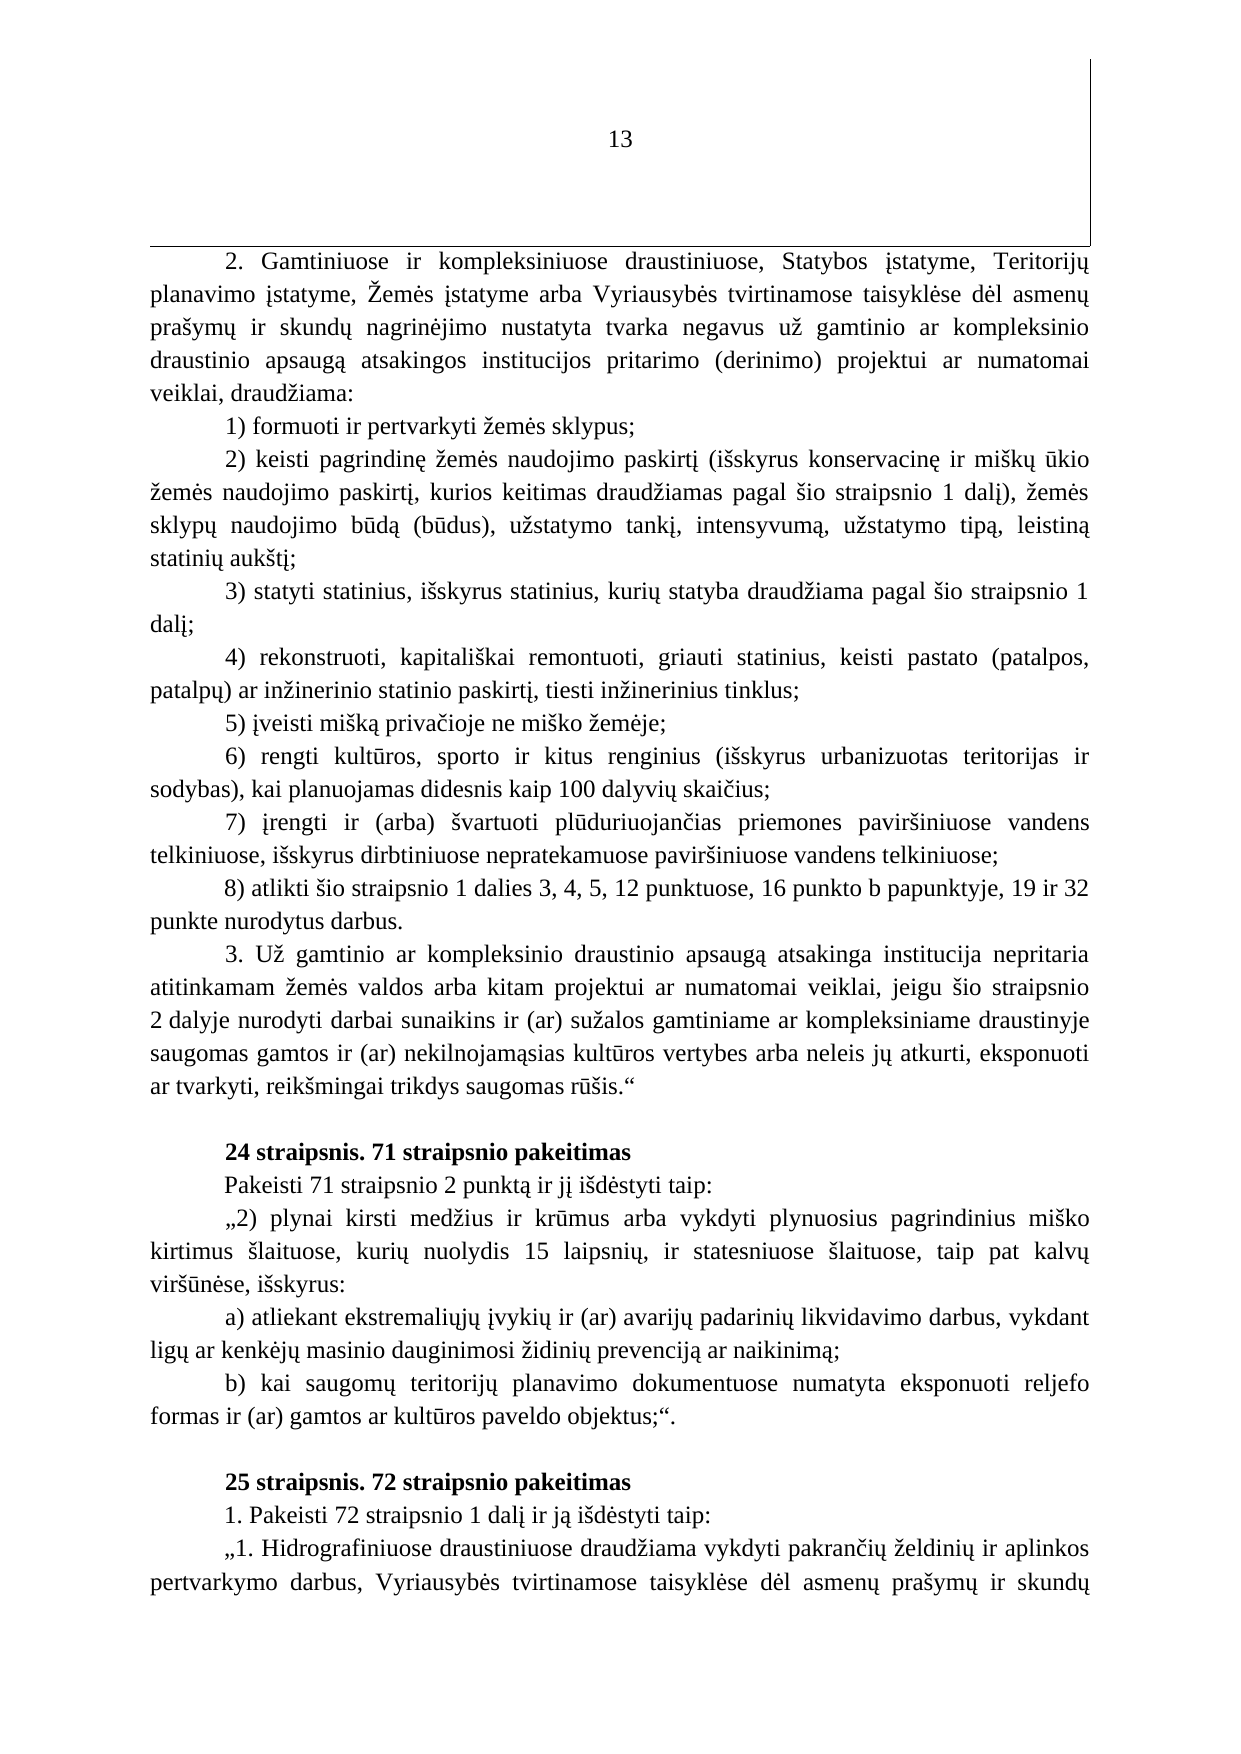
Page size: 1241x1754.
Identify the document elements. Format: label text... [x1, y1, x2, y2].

text 2. Gamtiniuose ir kompleksiniuose draustiniuose, Statybos įstatyme, Teritorijų planavimo įstatyme, Žemės įstatyme arba Vyriausybės tvirtinamose taisyklėse dėl asmenų prašymų ir skundų nagrinėjimo nustatyta tvarka negavus už gamtinio ar kompleksinio draustinio apsaugą atsakingos institucijos pritarimo (derinimo) projektui ar numatomai veiklai, draudžiama: [150, 246, 1090, 407]
text 1) formuoti ir pertvarkyti žemės sklypus; [150, 411, 1090, 439]
text 4) rekonstruoti, kapitališkai remontuoti, griauti statinius, keisti pastato (patalpos, patalpų) ar inžinerinio statinio paskirtį, tiesti inžinerinius tinklus; [150, 642, 1090, 704]
text 3) statyti statinius, išskyrus statinius, kurių statyba draudžiama pagal šio straipsnio 1 dalį; [150, 576, 1090, 638]
text 25 straipsnis. 72 straipsnio pakeitimas [225, 1467, 1090, 1496]
text 3. Už gamtinio ar kompleksinio draustinio apsaugą atsakinga institucija nepritaria atitinkamam žemės valdos arba kitam projektui ar numatomai veiklai, jeigu šio straipsnio 2 dalyje nurodyti darbai sunaikins ir (ar) sužalos gamtiniame ar kompleksiniame draustinyje saugomas gamtos ir (ar) nekilnojamąsias kultūros vertybes arba neleis jų atkurti, eksponuoti ar tvarkyti, reikšmingai trikdys saugomas rūšis.“ [150, 939, 1090, 1100]
text b) kai saugomų teritorijų planavimo dokumentuose numatyta eksponuoti reljefo formas ir (ar) gamtos ar kultūros paveldo objektus;“. [150, 1368, 1090, 1430]
text 6) rengti kultūros, sporto ir kitus renginius (išskyrus urbanizuotas teritorijas ir sodybas), kai planuojamas didesnis kaip 100 dalyvių skaičius; [150, 741, 1090, 803]
text 1. Pakeisti 72 straipsnio 1 dalį ir ją išdėstyti taip: [150, 1501, 1090, 1529]
text 2) keisti pagrindinę žemės naudojimo paskirtį (išskyrus konservacinę ir miškų ūkio žemės naudojimo paskirtį, kurios keitimas draudžiamas pagal šio straipsnio 1 dalį), žemės sklypų naudojimo būdą (būdus), užstatymo tankį, intensyvumą, užstatymo tipą, leistiną statinių aukštį; [150, 444, 1090, 572]
text a) atliekant ekstremaliųjų įvykių ir (ar) avarijų padarinių likvidavimo darbus, vykdant ligų ar kenkėjų masinio dauginimosi židinių prevenciją ar naikinimą; [150, 1302, 1090, 1364]
text „2) plynai kirsti medžius ir krūmus arba vykdyti plynuosius pagrindinius miško kirtimus šlaituose, kurių nuolydis 15 laipsnių, ir statesniuose šlaituose, taip pat kalvų viršūnėse, išskyrus: [150, 1203, 1090, 1298]
text Pakeisti 71 straipsnio 2 punktą ir jį išdėstyti taip: [150, 1170, 1090, 1199]
text 7) įrengti ir (arba) švartuoti plūduriuojančias priemones paviršiniuose vandens telkiniuose, išskyrus dirbtiniuose nepratekamuose paviršiniuose vandens telkiniuose; [150, 807, 1090, 869]
text „1. Hidrografiniuose draustiniuose draudžiama vykdyti pakrančių želdinių ir aplinkos pertvarkymo darbus, Vyriausybės tvirtinamose taisyklėse dėl asmenų prašymų ir skundų [150, 1533, 1090, 1595]
text 5) įveisti mišką privačioje ne miško žemėje; [150, 708, 1090, 737]
text 24 straipsnis. 71 straipsnio pakeitimas [225, 1137, 1090, 1166]
text 8) atlikti šio straipsnio 1 dalies 3, 4, 5, 12 punktuose, 16 punkto b papunktyje, 19 ir 32 punkte nurodytus darbus. [150, 873, 1090, 935]
